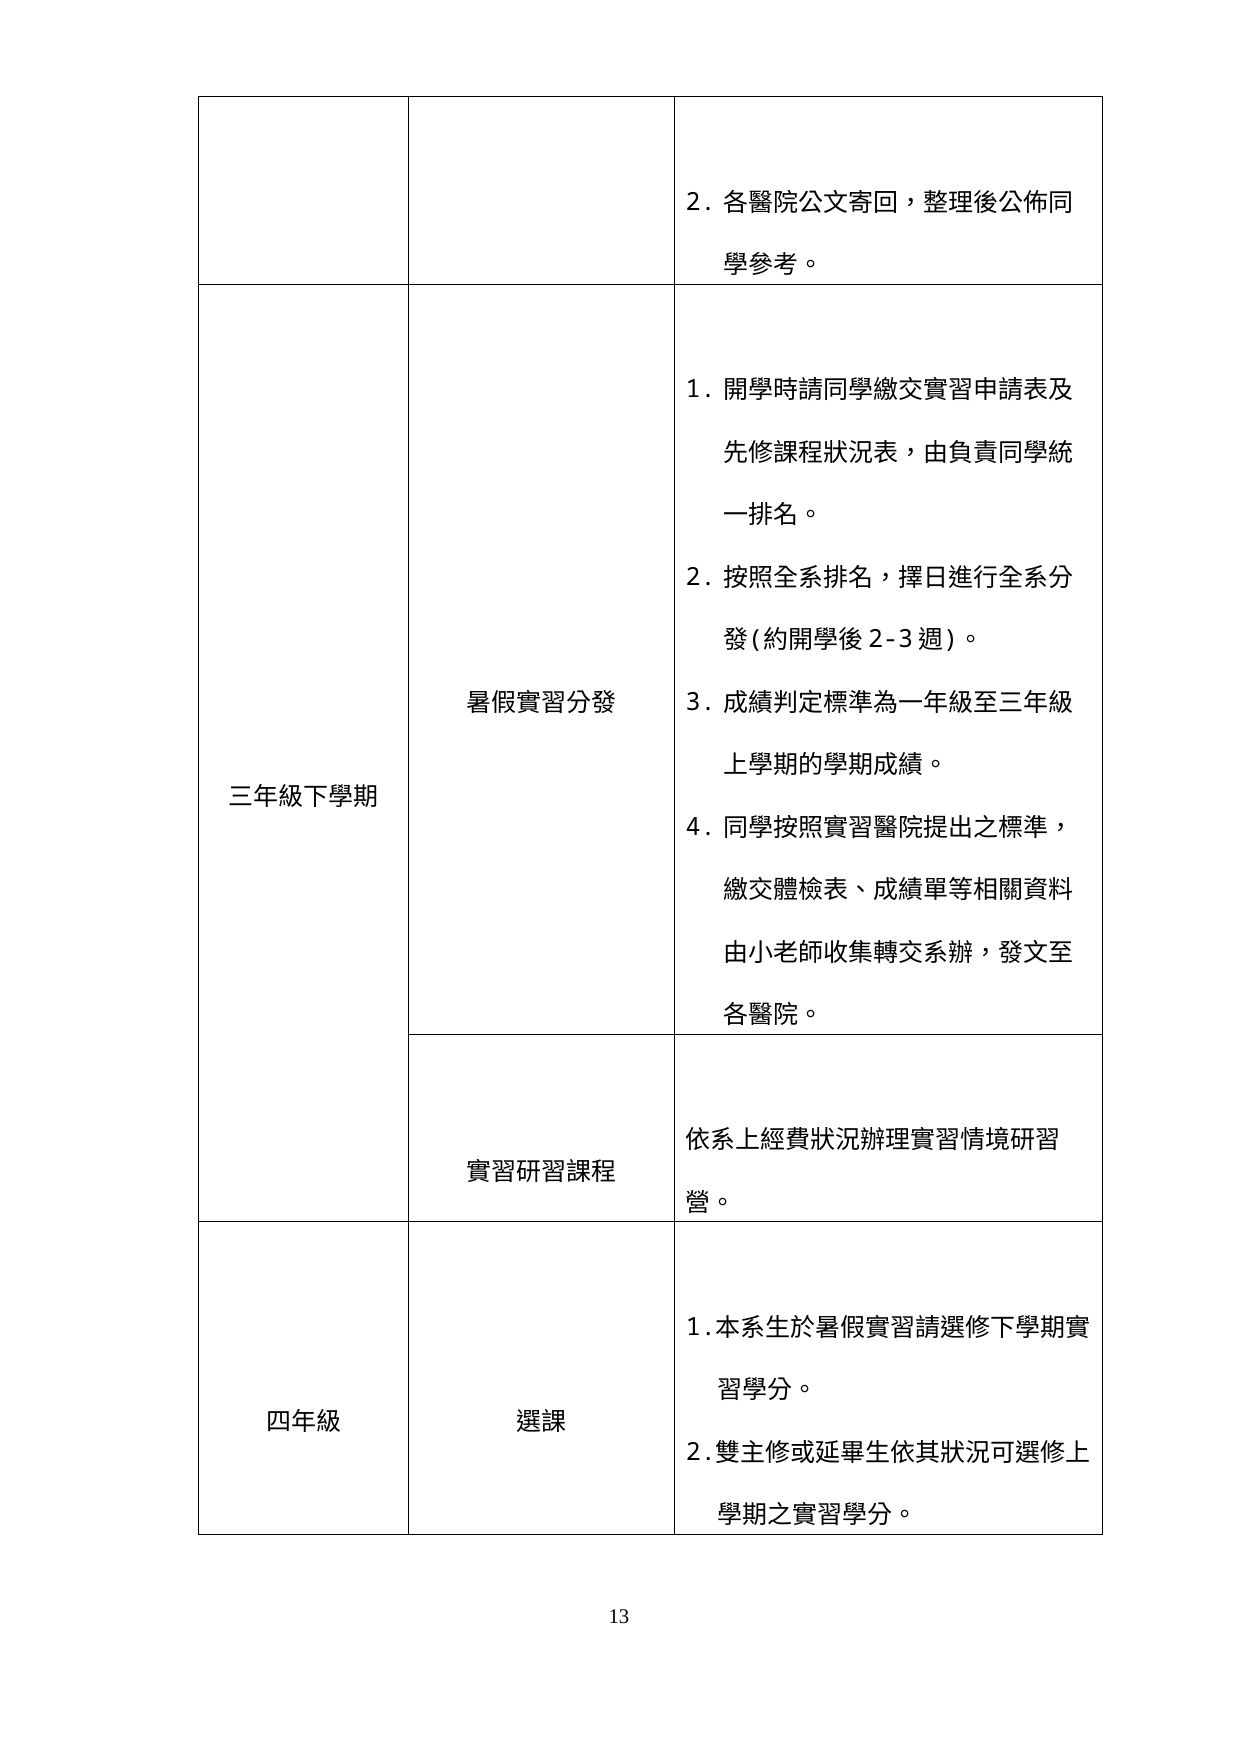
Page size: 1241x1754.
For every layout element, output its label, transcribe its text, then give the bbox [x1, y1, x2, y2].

table_cell 實習研習課程 [409, 1035, 674, 1221]
table_cell 選課 [409, 1222, 674, 1534]
table_cell [199, 97, 408, 284]
table_cell 依系上經費狀況辦理實習情境研習營。 [675, 1035, 1102, 1221]
table_cell 開學時請同學繳交實習申請表及先修課程狀況表，由負責同學統一排名。 按照全系排名，擇日進行全系分發(約開學後2-3週)。 成績判定標準為一年級至三年級上學期的學期成績。 同學按照實習醫院提出之標準，繳交體檢表、成績單等相關資料由小老師收集轉交系辦，發文至各醫院。 [675, 285, 1102, 1034]
table_cell 暑假實習分發 [409, 285, 674, 1034]
table_cell 7~9月由系瓣發文徵求各醫院實習名額。 各醫院公文寄回，整理後公佈同學參考。 [675, 97, 1102, 284]
table_cell 三年級下學期 [199, 285, 408, 1221]
table_cell [409, 97, 674, 284]
table_cell 四年級 [199, 1222, 408, 1534]
table_cell 1.本系生於暑假實習請選修下學期實習學分。 2.雙主修或延畢生依其狀況可選修上學期之實習學分。 [675, 1222, 1102, 1534]
